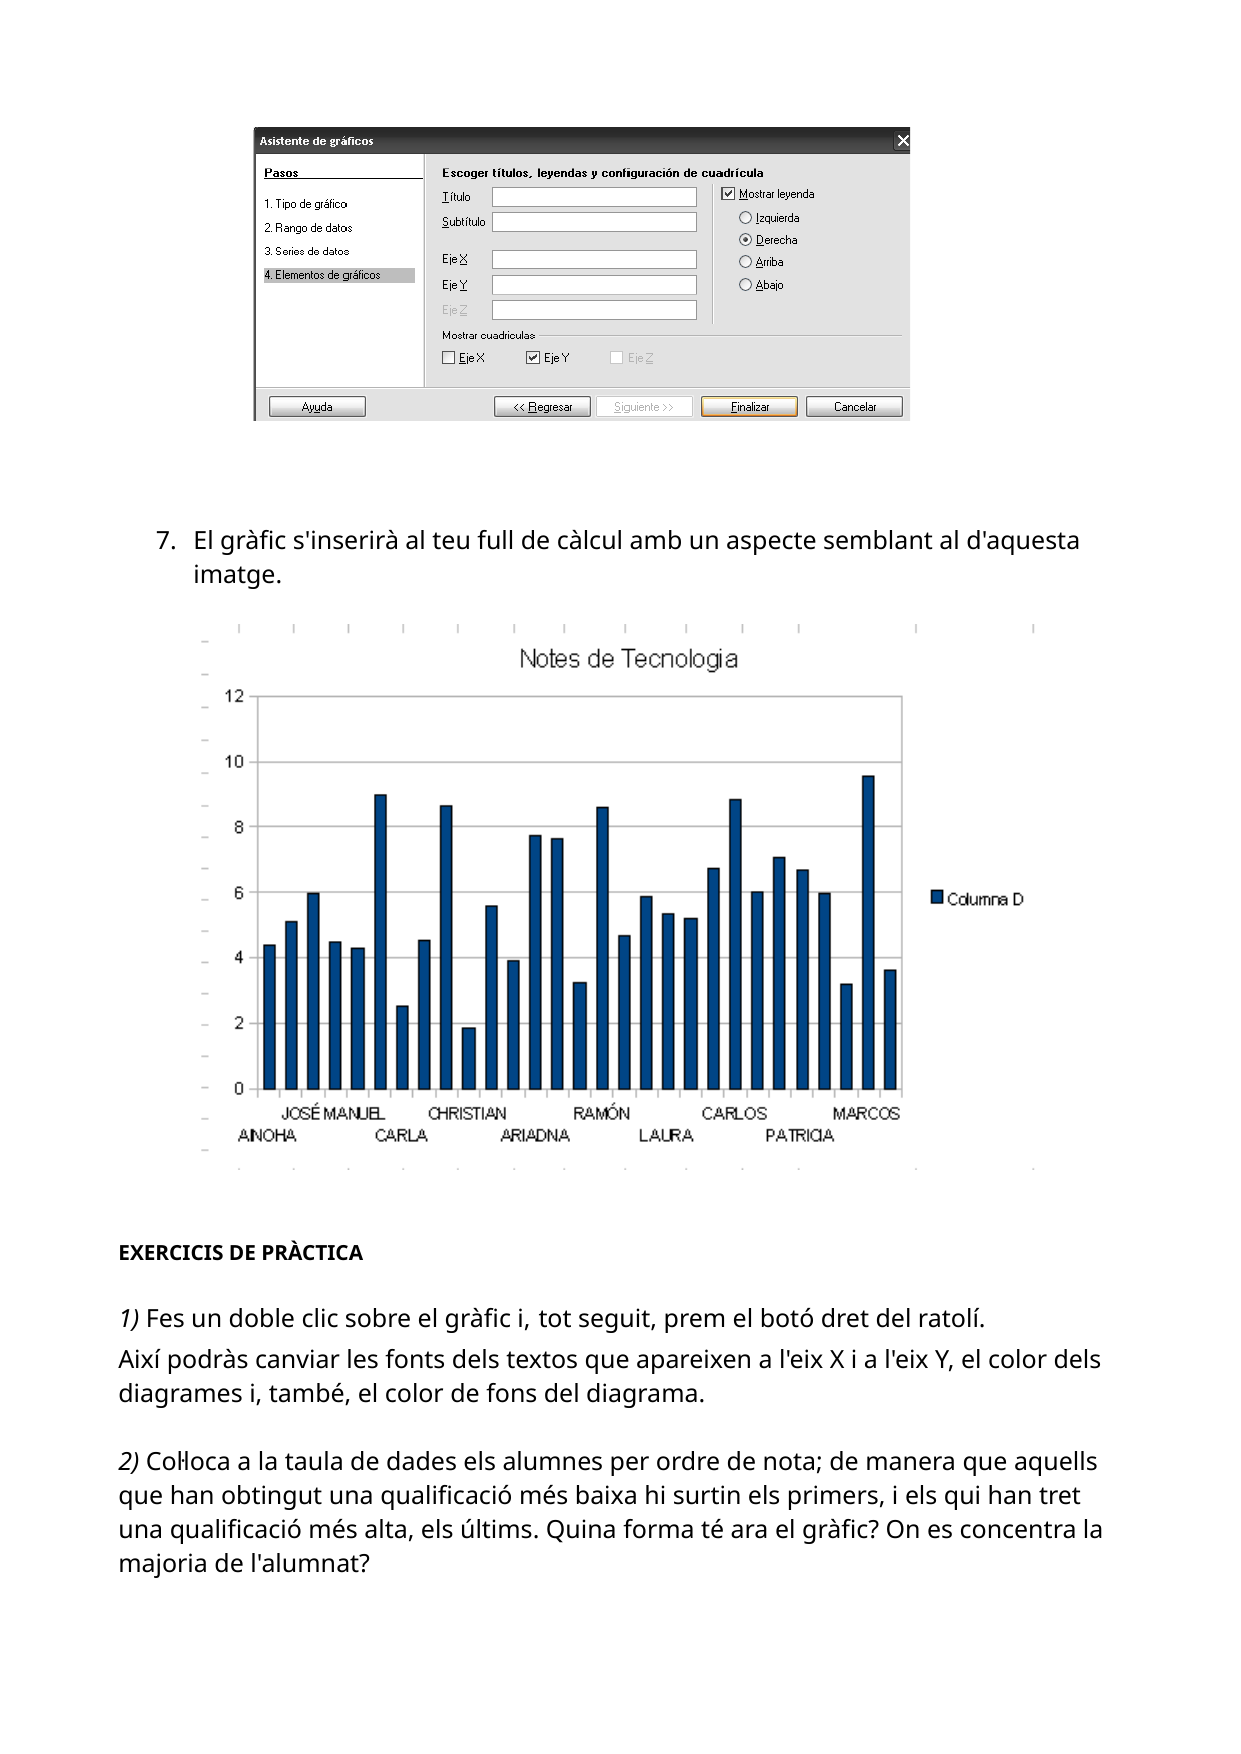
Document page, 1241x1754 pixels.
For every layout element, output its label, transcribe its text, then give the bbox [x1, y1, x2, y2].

list El gràfic s'inserirà al teu full de càlcul amb un aspecte semblant al d'aquesta imatge. [156, 522, 1122, 591]
text 2) Col·loca a la taula de dades els alumnes per ordre de nota; de manera que aquells que han obtingut una qualificació més baixa hi surtin els primers, i els qui han tret una qualificació més alta, els últims. Quina forma té ara el gràfic? On es concentra la majoria de l'alumnat? [118, 1444, 1122, 1580]
text Així podràs canviar les fonts dels textos que apareixen a l'eix X i a l'eix Y, el color dels diagrames i, també, el color de fons del diagrama. [118, 1342, 1122, 1410]
picture [201, 624, 1039, 1170]
picture [253, 127, 911, 421]
text EXERCICIS DE PRÀCTICA [118, 1238, 1122, 1266]
text 1) Fes un doble clic sobre el gràfic i, tot seguit, prem el botó dret del ratolí. [118, 1301, 1122, 1342]
